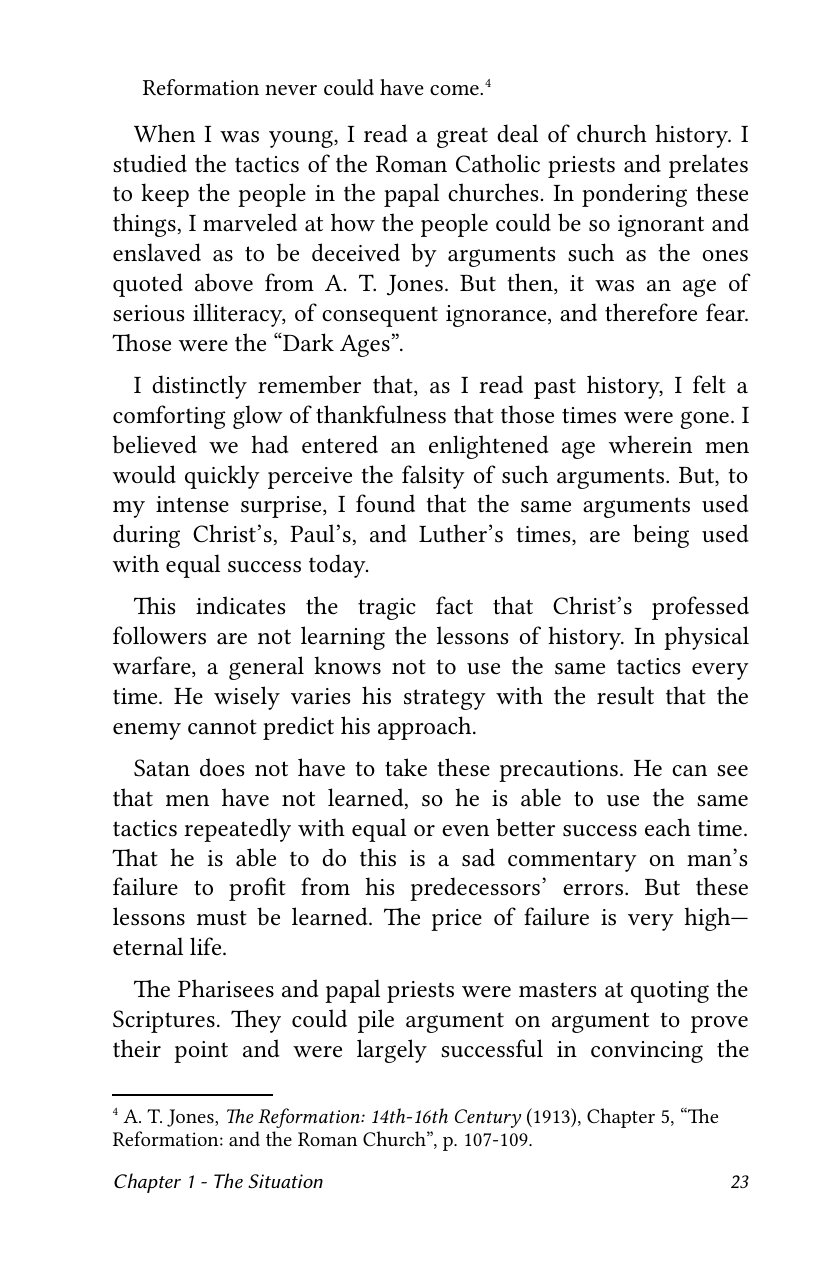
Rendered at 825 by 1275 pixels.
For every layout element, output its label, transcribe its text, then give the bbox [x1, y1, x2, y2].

text This indicates the tragic fact that Christ’s professed followers are not learning the lessons of history. In physical warfare, a general knows not to use the same tactics every time. He wisely varies his strategy with the result that the enemy cannot predict his approach. [112, 592, 750, 740]
text The Pharisees and papal priests were masters at quoting the Scriptures. They could pile argument on argument to prove their point and were largely successful in convincing the [112, 975, 750, 1063]
text I distinctly remember that, as I read past history, I felt a comforting glow of thankfulness that those times were gone. I believed we had entered an enlightened age wherein men would quickly perceive the falsity of such arguments. But, to my intense surprise, I found that the same arguments used during Christ’s, Paul’s, and Luther’s times, are being used with equal success today. [112, 371, 750, 579]
text Satan does not have to take these precautions. He can see that men have not learned, so he is able to use the same tactics repeatedly with equal or even better success each time. That he is able to do this is a sad commentary on man’s failure to profit from his predecessors’ errors. But these lessons must be learned. The price of failure is very high—eternal life. [112, 754, 750, 962]
text A. T. Jones, The Reformation: 14th-16th Century (1913), Chapter 5, “The Reformation: and the Roman Church”, p. 107-109. [112, 1104, 750, 1152]
text Reformation never could have come. [142, 75, 720, 101]
text When I was young, I read a great deal of church history. I studied the tactics of the Roman Catholic priests and prelates to keep the people in the papal churches. In pondering these things, I marveled at how the people could be so ignorant and enslaved as to be deceived by arguments such as the ones quoted above from A. T. Jones. But then, it was an age of serious illiteracy, of consequent ignorance, and therefore fear. Those were the “Dark Ages”. [112, 120, 750, 357]
